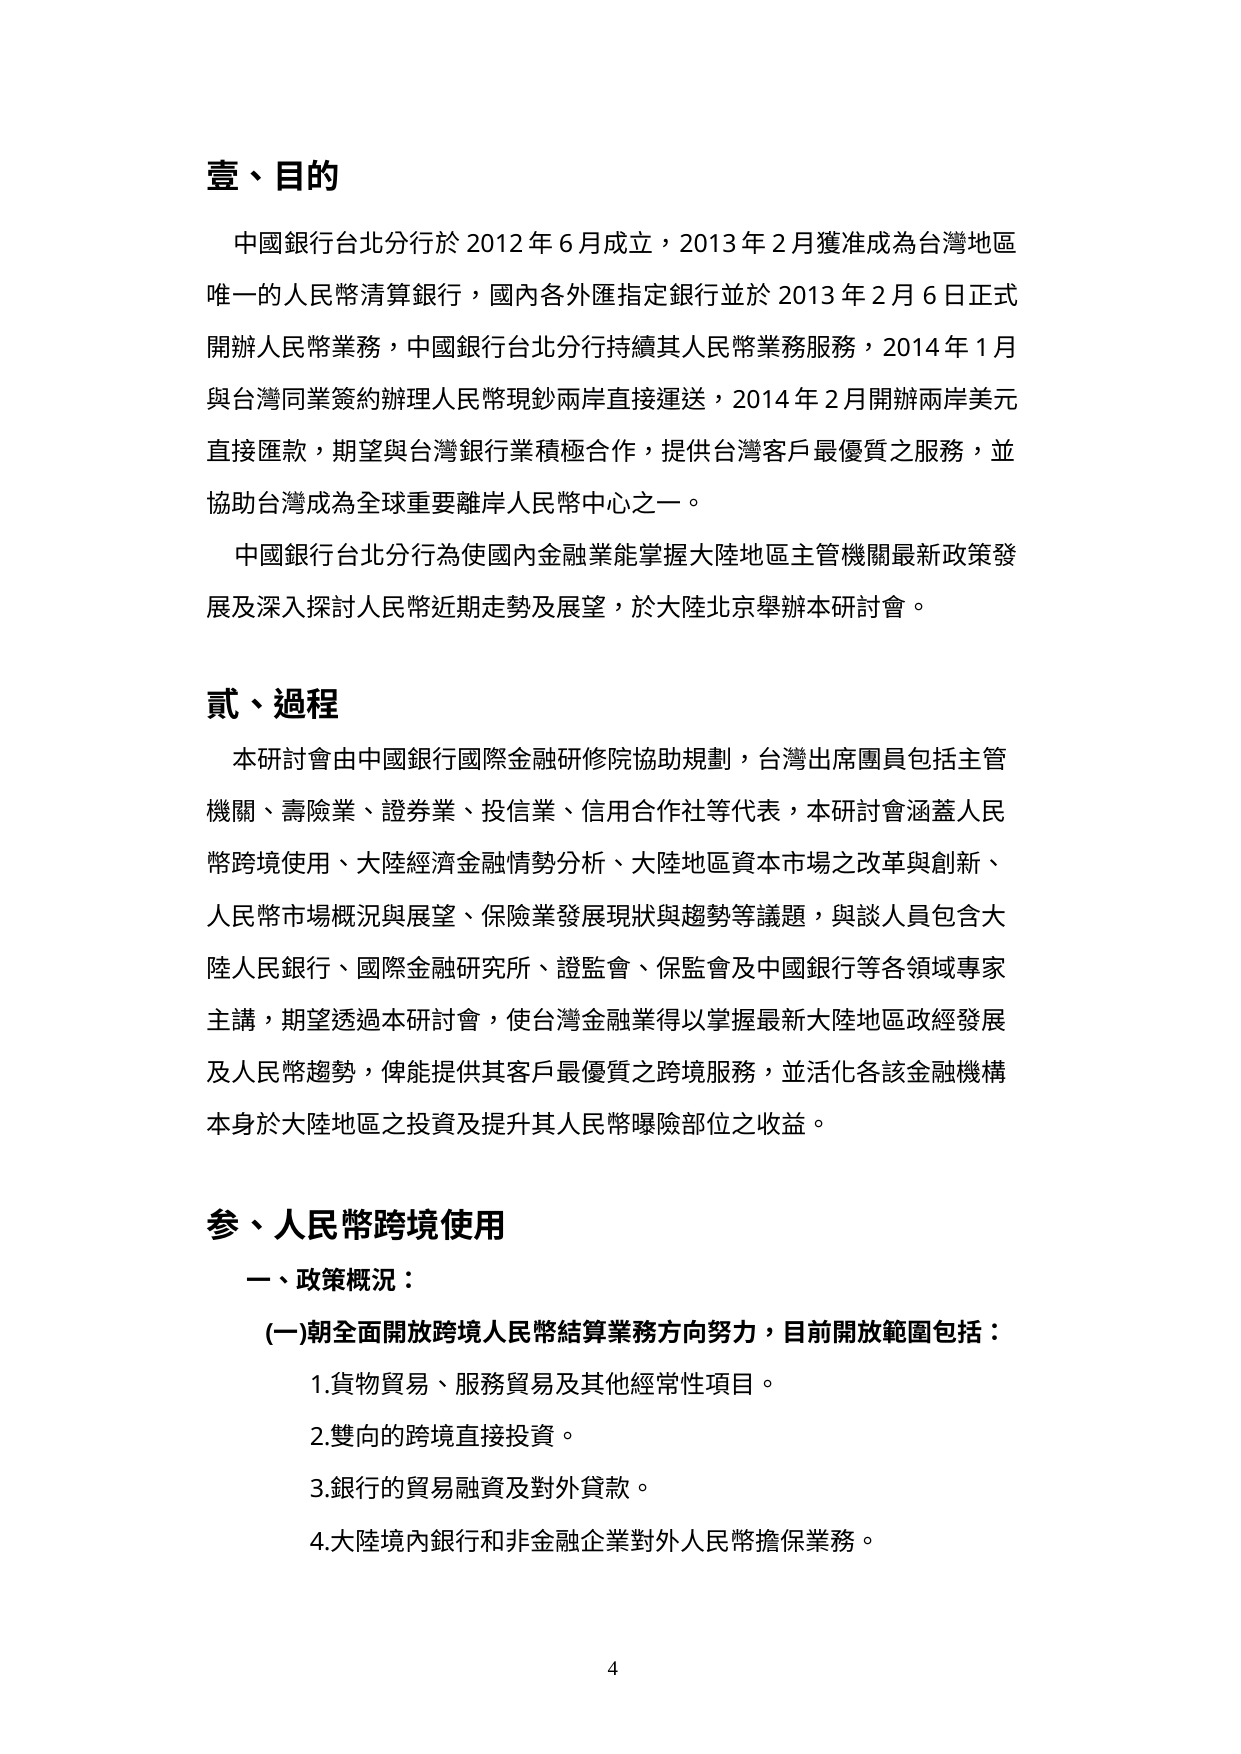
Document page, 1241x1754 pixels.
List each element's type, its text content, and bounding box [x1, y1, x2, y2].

text 参、人民幣跨境使用 [206, 1196, 1019, 1248]
text 貳、過程 [206, 675, 1019, 727]
text 2.雙向的跨境直接投資。 [309, 1404, 1019, 1456]
text 3.銀行的貿易融資及對外貸款。 [309, 1456, 1019, 1508]
text 壹、目的 [206, 150, 1019, 198]
text 中國銀行台北分行為使國內金融業能掌握大陸地區主管機關最新政策發展及深入探討人民幣近期走勢及展望，於大陸北京舉辦本研討會。 [206, 523, 1019, 627]
text 4.大陸境內銀行和非金融企業對外人民幣擔保業務。 [309, 1508, 1019, 1560]
text 一、政策概況： [246, 1248, 1019, 1300]
text 本研討會由中國銀行國際金融研修院協助規劃，台灣出席團員包括主管機關、壽險業、證券業、投信業、信用合作社等代表，本研討會涵蓋人民幣跨境使用、大陸經濟金融情勢分析、大陸地區資本市場之改革與創新、人民幣市場概況與展望、保險業發展現狀與趨勢等議題，與談人員包含大陸人民銀行、國際金融研究所、證監會、保監會及中國銀行等各領域專家主講，期望透過本研討會，使台灣金融業得以掌握最新大陸地區政經發展及人民幣趨勢，俾能提供其客戶最優質之跨境服務，並活化各該金融機構本身於大陸地區之投資及提升其人民幣曝險部位之收益。 [206, 727, 1019, 1144]
text (一)朝全面開放跨境人民幣結算業務方向努力，目前開放範圍包括： [265, 1300, 1019, 1352]
text 中國銀行台北分行於2012年6月成立，2013年2月獲准成為台灣地區唯一的人民幣清算銀行，國內各外匯指定銀行並於2013年2月6日正式開辦人民幣業務，中國銀行台北分行持續其人民幣業務服務，2014年1月與台灣同業簽約辦理人民幣現鈔兩岸直接運送，2014年2月開辦兩岸美元直接匯款，期望與台灣銀行業積極合作，提供台灣客戶最優質之服務，並協助台灣成為全球重要離岸人民幣中心之一。 [206, 210, 1019, 523]
text 1.貨物貿易、服務貿易及其他經常性項目。 [309, 1352, 1019, 1404]
